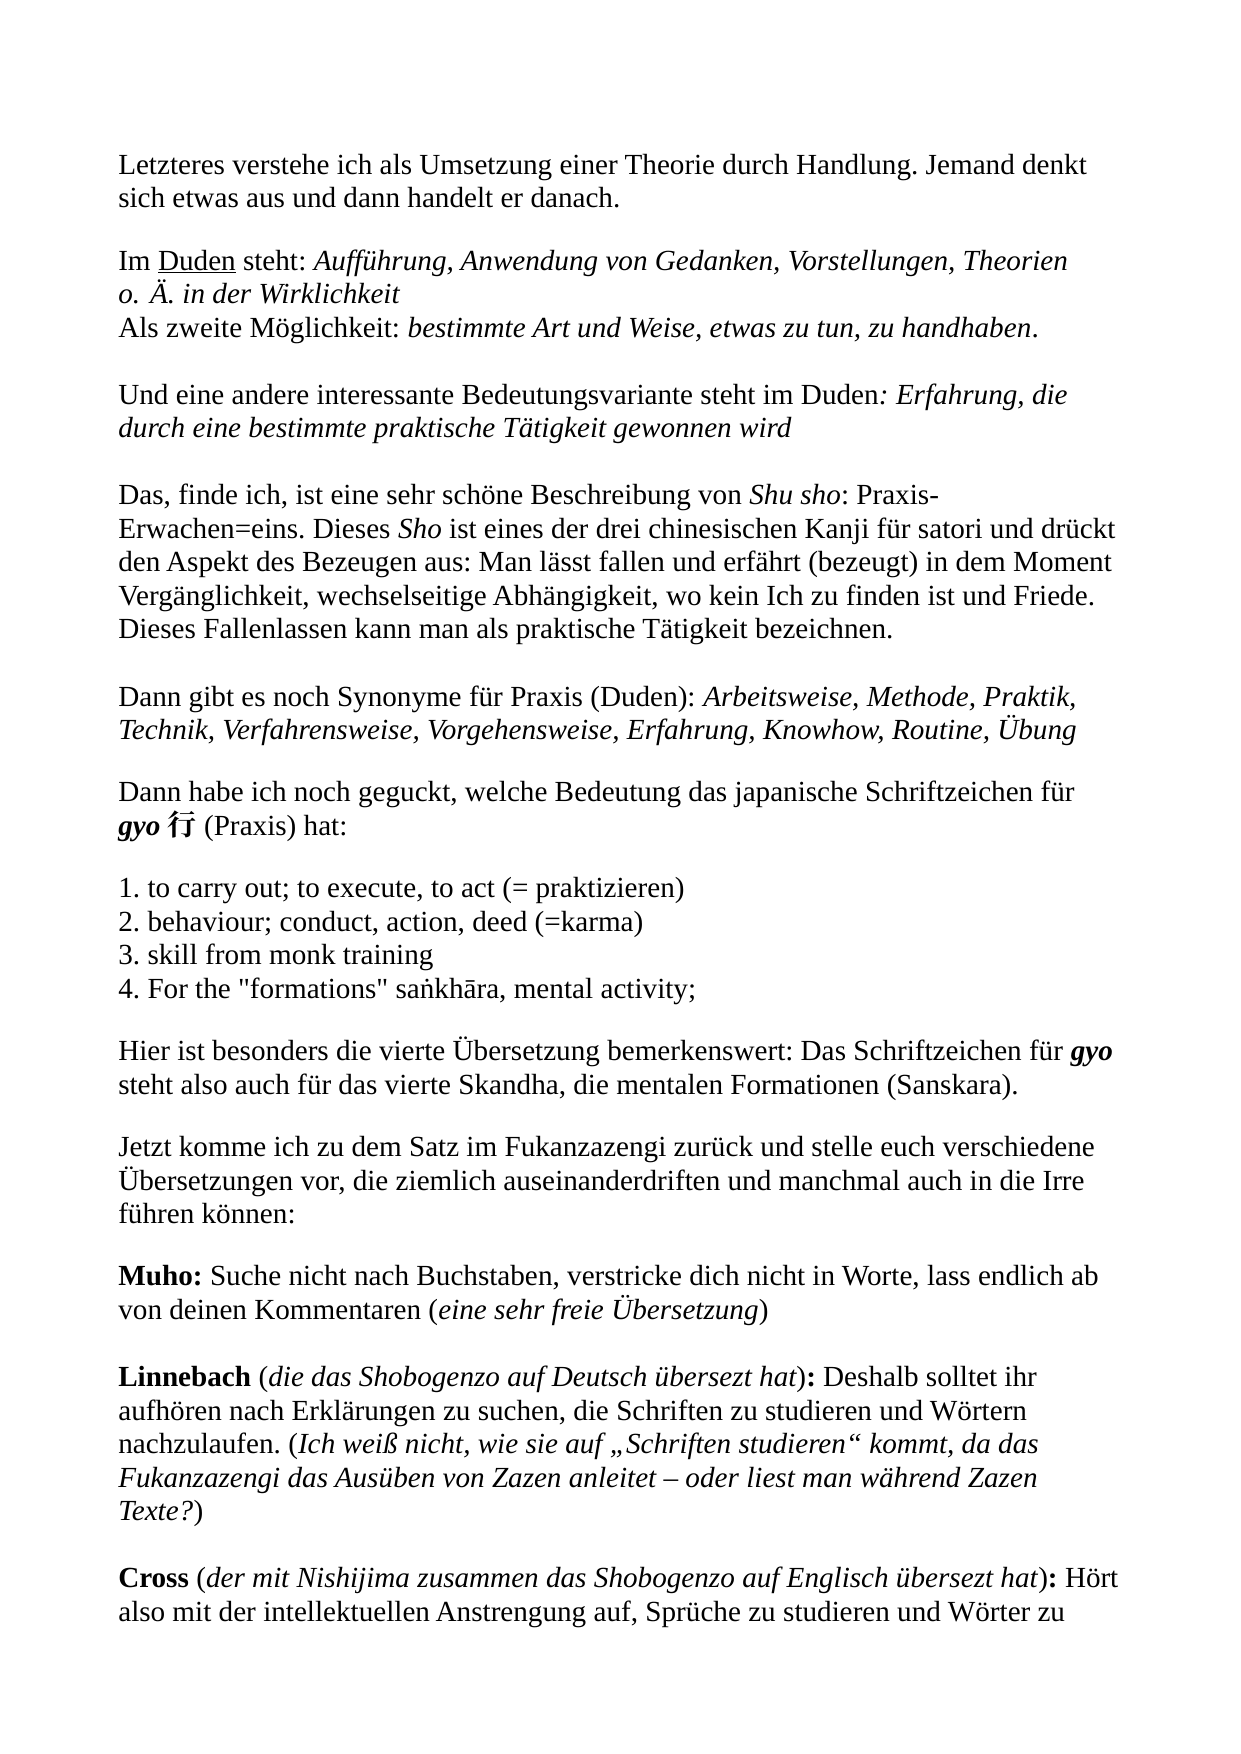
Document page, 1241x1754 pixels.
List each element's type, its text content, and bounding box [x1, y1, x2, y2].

text Dann habe ich noch geguckt, welche Bedeutung das japanische Schriftzeichen für gyo 行 (Praxis) hat: [118, 774, 1122, 870]
text Und eine andere interessante Bedeutungsvariante steht im Duden: Erfahrung, die durch eine bestimmte praktische Tätigkeit gewonnen wird [118, 377, 1122, 444]
text 2. behaviour; conduct, action, deed (=karma) [118, 904, 1122, 937]
text 4. For the "formations" saṅkhāra, mental activity; [118, 971, 1122, 1004]
text Als zweite Möglichkeit: bestimmte Art und Weise, etwas zu tun, zu handhaben. [118, 310, 1122, 343]
text Im Duden steht: Aufführung, Anwendung von Gedanken, Vorstellungen, Theorien o. Ä. in der Wirklichkeit [118, 243, 1122, 310]
text Letzteres verstehe ich als Umsetzung einer Theorie durch Handlung. Jemand denkt sich etwas aus und dann handelt er danach. [118, 147, 1122, 214]
text Hier ist besonders die vierte Übersetzung bemerkenswert: Das Schriftzeichen für gyo steht also auch für das vierte Skandha, die mentalen Formationen (Sanskara). [118, 1033, 1122, 1100]
text 3. skill from monk training [118, 937, 1122, 971]
text Dann gibt es noch Synonyme für Praxis (Duden): Arbeitsweise, Methode, Praktik, Technik, Verfahrensweise, Vorgehensweise, Erfahrung, Knowhow, Routine, Übung [118, 679, 1122, 746]
text Das, finde ich, ist eine sehr schöne Beschreibung von Shu sho: Praxis-Erwachen=eins. Dieses Sho ist eines der drei chinesischen Kanji für satori und drückt den Aspekt des Bezeugen aus: Man lässt fallen und erfährt (bezeugt) in dem Moment Vergänglichkeit, wechselseitige Abhängigkeit, wo kein Ich zu finden ist und Friede. [118, 477, 1122, 612]
text Jetzt komme ich zu dem Satz im Fukanzazengi zurück und stelle euch verschiedene Übersetzungen vor, die ziemlich auseinanderdriften und manchmal auch in die Irre führen können: [118, 1129, 1122, 1230]
text Cross (der mit Nishijima zusammen das Shobogenzo auf Englisch übersezt hat): Hört also mit der intellektuellen Anstrengung auf, Sprüche zu studieren und Wörter zu [118, 1560, 1122, 1627]
text Linnebach (die das Shobogenzo auf Deutsch übersezt hat): Deshalb solltet ihr aufhören nach Erklärungen zu suchen, die Schriften zu studieren und Wörtern nachzulaufen. (Ich weiß nicht, wie sie auf „Schriften studieren“ kommt, da das Fukanzazengi das Ausüben von Zazen anleitet – oder liest man während Zazen Texte?) [118, 1359, 1122, 1560]
text Muho: Suche nicht nach Buchstaben, verstricke dich nicht in Worte, lass endlich ab von deinen Kommentaren (eine sehr freie Übersetzung) [118, 1258, 1122, 1359]
text Dieses Fallenlassen kann man als praktische Tätigkeit bezeichnen. [118, 612, 1122, 645]
text 1. to carry out; to execute, to act (= praktizieren) [118, 870, 1122, 904]
